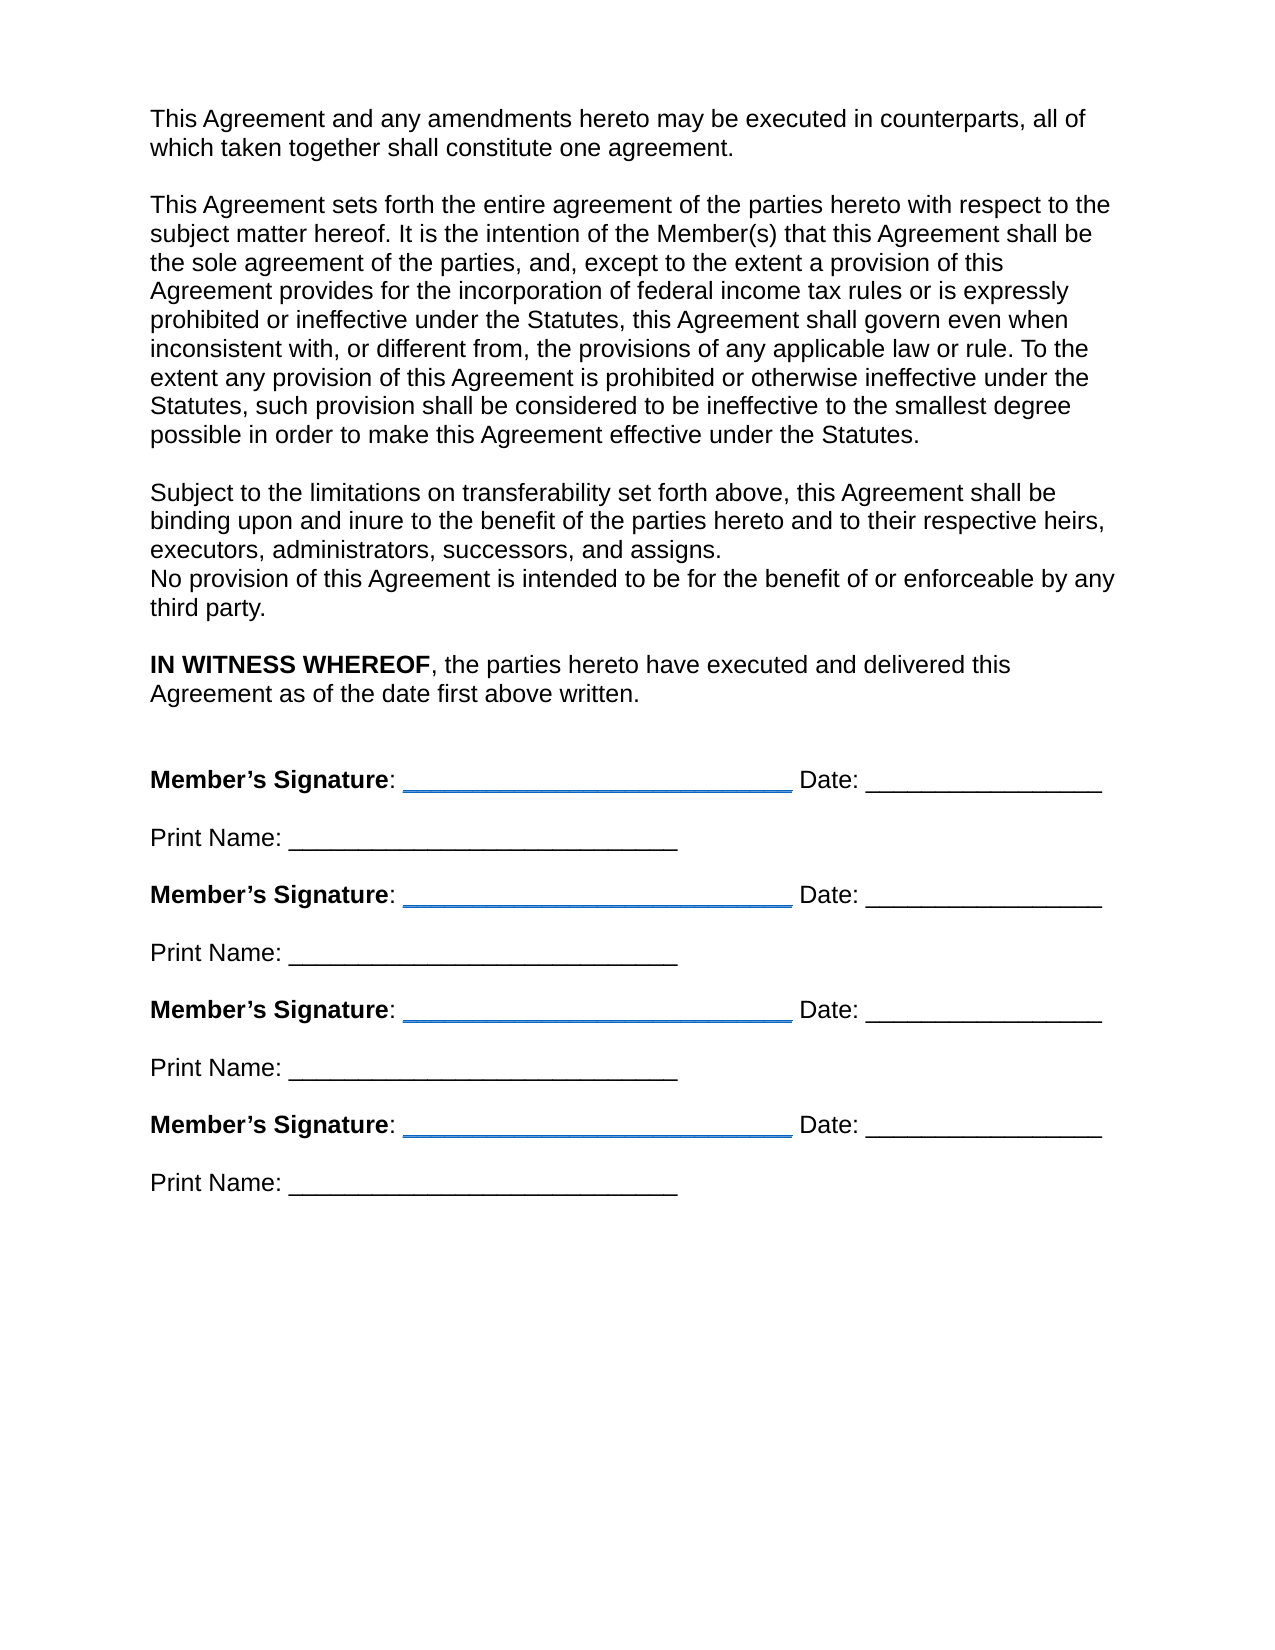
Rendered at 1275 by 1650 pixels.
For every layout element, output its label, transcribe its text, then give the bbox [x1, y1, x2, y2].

text Member’s Signature: ____________________________ Date: _________________ [150, 765, 1125, 794]
text Print Name: ____________________________ [150, 1052, 1125, 1081]
text This Agreement sets forth the entire agreement of the parties hereto with respect to the subject matter hereof. It is the intention of the Member(s) that this Agreement shall be the sole agreement of the parties, and, except to the extent a provision of this Agreement provides for the incorporation of federal income tax rules or is expressly prohibited or ineffective under the Statutes, this Agreement shall govern even when inconsistent with, or different from, the provisions of any applicable law or rule. To the extent any provision of this Agreement is prohibited or otherwise ineffective under the Statutes, such provision shall be considered to be ineffective to the smallest degree possible in order to make this Agreement effective under the Statutes. [150, 190, 1125, 449]
text Member’s Signature: ____________________________ Date: _________________ [150, 880, 1125, 909]
text Print Name: ____________________________ [150, 822, 1125, 851]
text IN WITNESS WHEREOF, the parties hereto have executed and delivered this Agreement as of the date first above written. [150, 650, 1125, 707]
text Member’s Signature: ____________________________ Date: _________________ [150, 1110, 1125, 1139]
text This Agreement and any amendments hereto may be executed in counterparts, all of which taken together shall constitute one agreement. [150, 104, 1125, 161]
text Print Name: ____________________________ [150, 1167, 1125, 1196]
text Print Name: ____________________________ [150, 937, 1125, 966]
text Subject to the limitations on transferability set forth above, this Agreement shall be binding upon and inure to the benefit of the parties hereto and to their respective heirs, executors, administrators, successors, and assigns. [150, 477, 1125, 564]
text No provision of this Agreement is intended to be for the benefit of or enforceable by any third party. [150, 564, 1125, 621]
text Member’s Signature: ____________________________ Date: _________________ [150, 995, 1125, 1024]
